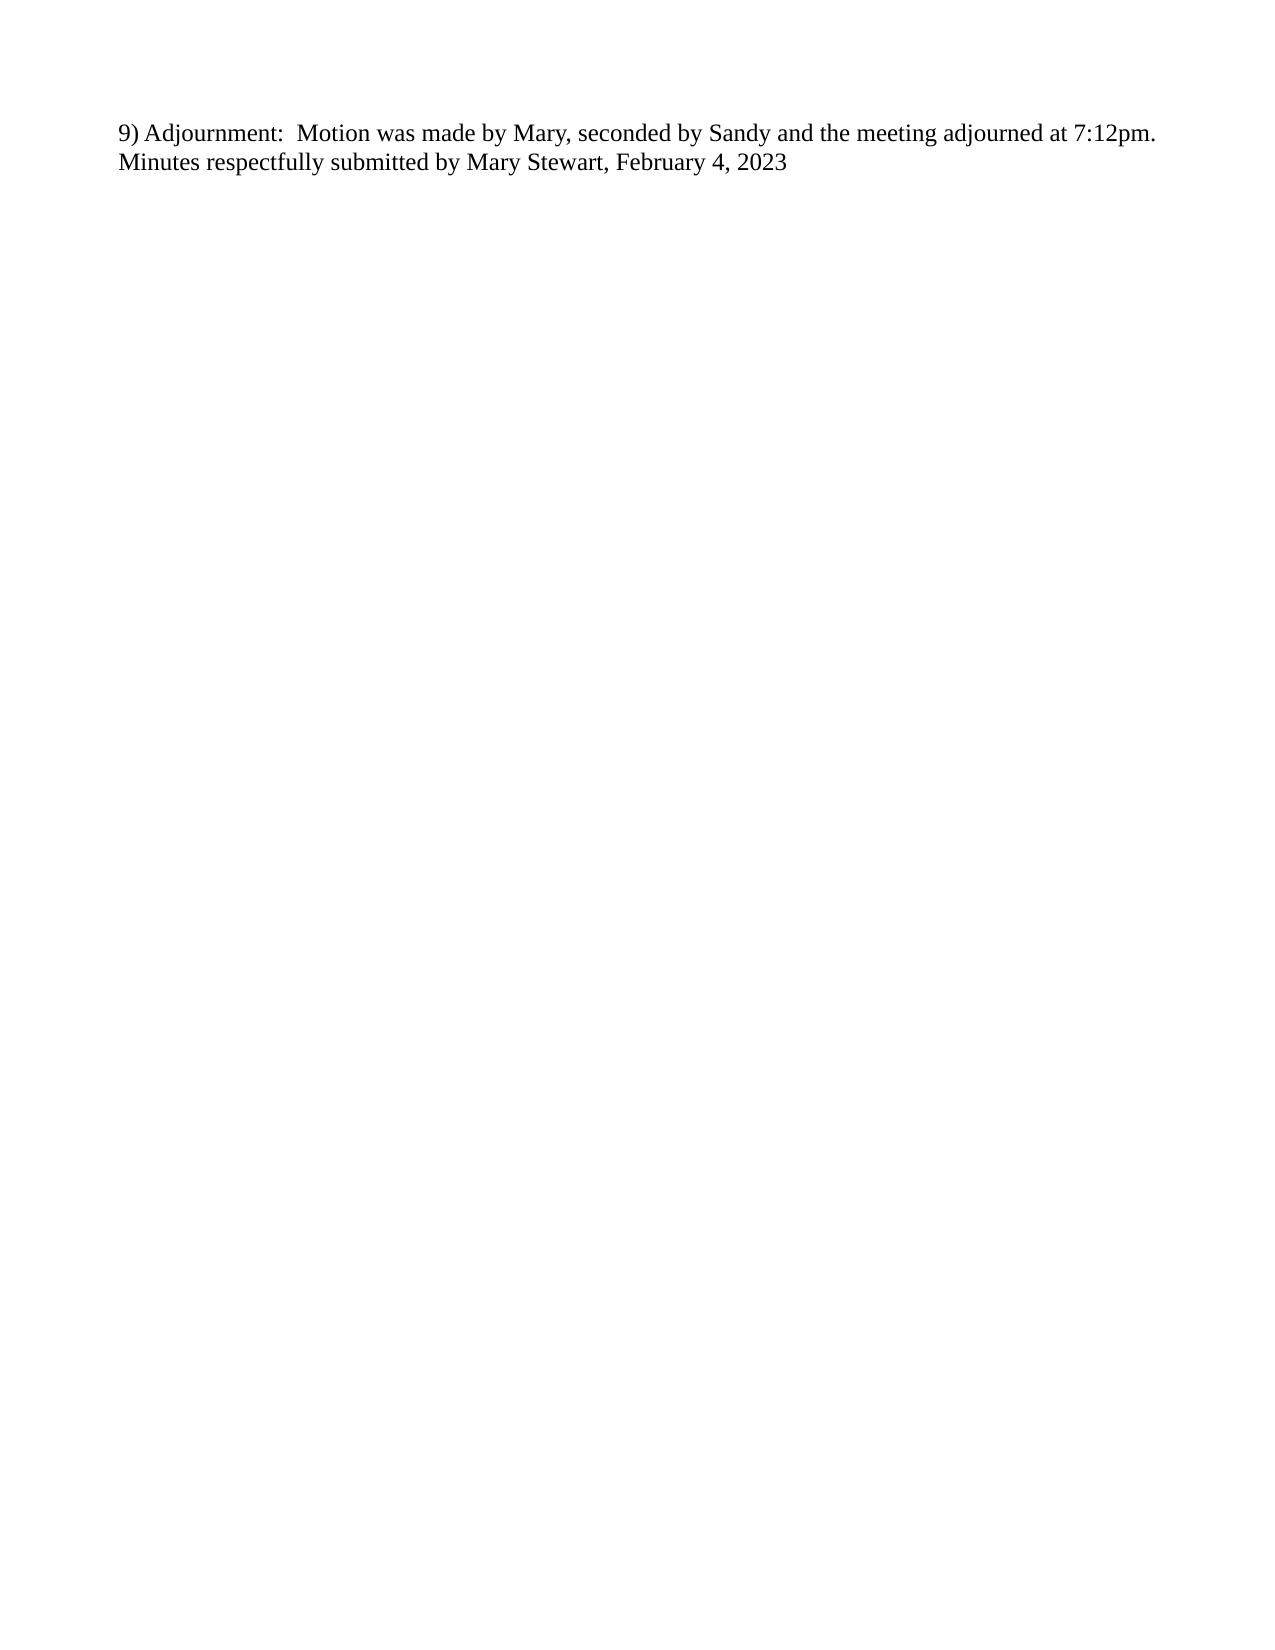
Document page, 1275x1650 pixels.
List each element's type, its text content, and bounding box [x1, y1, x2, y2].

text 9) Adjournment: Motion was made by Mary, seconded by Sandy and the meeting adjourned at 7:12pm. Minutes respectfully submitted by Mary Stewart, February 4, 2023 [118, 118, 1157, 204]
